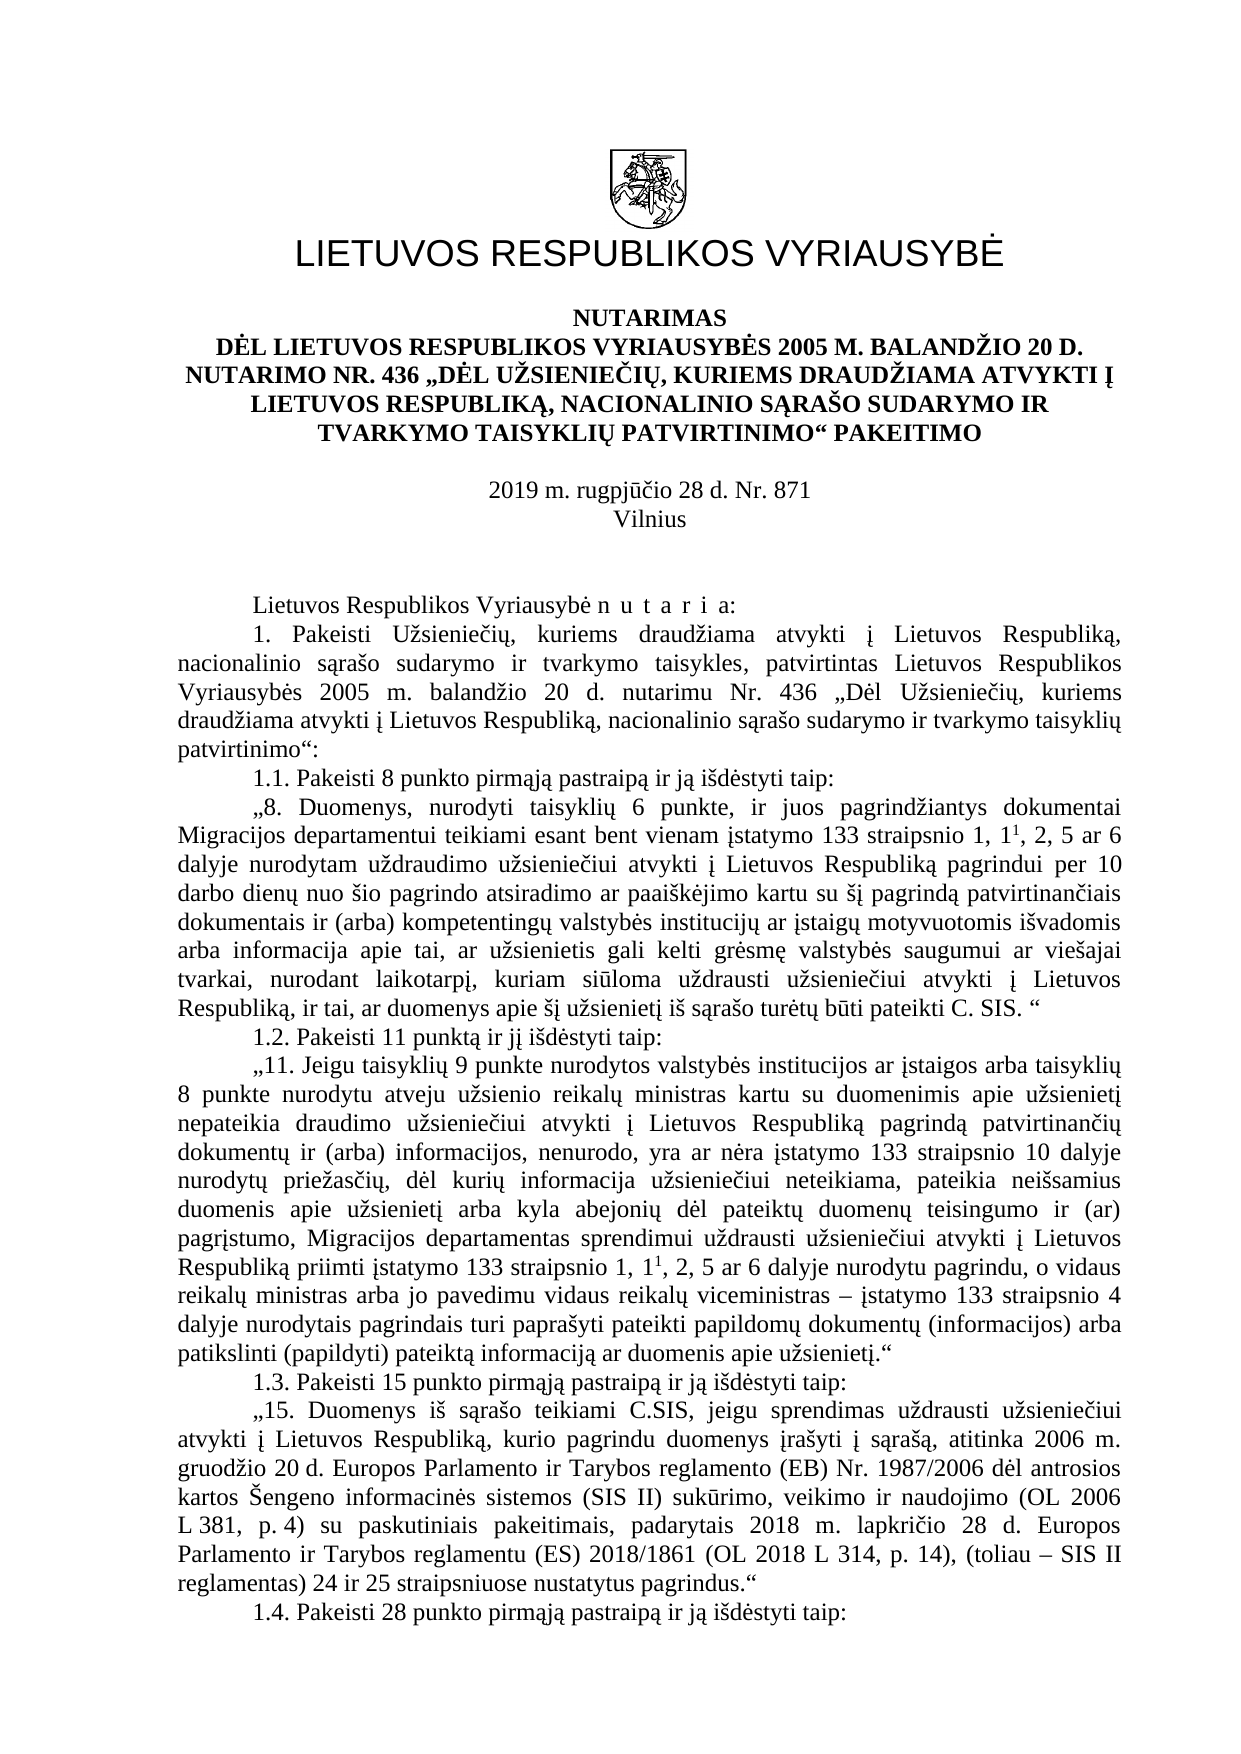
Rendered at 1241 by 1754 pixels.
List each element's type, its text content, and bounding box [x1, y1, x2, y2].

text DĖL LIETUVOS RESPUBLIKOS VYRIAUSYBĖS 2005 M. BALANDŽIO 20 D. NUTARIMO NR. 436 „DĖL UŽSIENIEČIŲ, KURIEMS DRAUDŽIAMA ATVYKTI Į LIETUVOS RESPUBLIKĄ, NACIONALINIO SĄRAŠO SUDARYMO IR TVARKYMO TAISYKLIŲ PATVIRTINIMO“ PAKEITIMO [177, 332, 1122, 447]
text NUTARIMAS [177, 303, 1122, 332]
text Lietuvos Respublikos Vyriausybė [177, 231, 1122, 274]
text 1. Pakeisti Užsieniečių, kuriems draudžiama atvykti į Lietuvos Respubliką, nacionalinio sąrašo sudarymo ir tvarkymo taisykles, patvirtintas Lietuvos Respublikos Vyriausybės 2005 m. balandžio 20 d. nutarimu Nr. 436 „Dėl Užsieniečių, kuriems draudžiama atvykti į Lietuvos Respubliką, nacionalinio sąrašo sudarymo ir tvarkymo taisyklių patvirtinimo“: [177, 619, 1122, 763]
text 1.3. Pakeisti 15 punkto pirmąją pastraipą ir ją išdėstyti taip: [177, 1367, 1122, 1396]
text Vilnius [177, 504, 1122, 533]
text „11. Jeigu taisyklių 9 punkte nurodytos valstybės institucijos ar įstaigos arba taisyklių 8 punkte nurodytu atveju užsienio reikalų ministras kartu su duomenimis apie užsienietį nepateikia draudimo užsieniečiui atvykti į Lietuvos Respubliką pagrindą patvirtinančių dokumentų ir (arba) informacijos, nenurodo, yra ar nėra įstatymo 133 straipsnio 10 dalyje nurodytų priežasčių, dėl kurių informacija užsieniečiui neteikiama, pateikia neišsamius duomenis apie užsienietį arba kyla abejonių dėl pateiktų duomenų teisingumo ir (ar) pagrįstumo, Migracijos departamentas sprendimui uždrausti užsieniečiui atvykti į Lietuvos Respubliką priimti įstatymo 133 straipsnio 1, 11, 2, 5 ar 6 dalyje nurodytu pagrindu, o vidaus reikalų ministras arba jo pavedimu vidaus reikalų viceministras – įstatymo 133 straipsnio 4 dalyje nurodytais pagrindais turi paprašyti pateikti papildomų dokumentų (informacijos) arba patikslinti (papildyti) pateiktą informaciją ar duomenis apie užsienietį.“ [177, 1051, 1122, 1367]
text „15. Duomenys iš sąrašo teikiami C.SIS, jeigu sprendimas uždrausti užsieniečiui atvykti į Lietuvos Respubliką, kurio pagrindu duomenys įrašyti į sąrašą, atitinka 2006 m. gruodžio 20 d. Europos Parlamento ir Tarybos reglamento (EB) Nr. 1987/2006 dėl antrosios kartos Šengeno informacinės sistemos (SIS II) sukūrimo, veikimo ir naudojimo (OL 2006 L 381, p. 4) su paskutiniais pakeitimais, padarytais 2018 m. lapkričio 28 d. Europos Parlamento ir Tarybos reglamentu (ES) 2018/1861 (OL 2018 L 314, p. 14), (toliau – SIS II reglamentas) 24 ir 25 straipsniuose nustatytus pagrindus.“ [177, 1396, 1122, 1597]
text „8. Duomenys, nurodyti taisyklių 6 punkte, ir juos pagrindžiantys dokumentai Migracijos departamentui teikiami esant bent vienam įstatymo 133 straipsnio 1, 11, 2, 5 ar 6 dalyje nurodytam uždraudimo užsieniečiui atvykti į Lietuvos Respubliką pagrindui per 10 darbo dienų nuo šio pagrindo atsiradimo ar paaiškėjimo kartu su šį pagrindą patvirtinančiais dokumentais ir (arba) kompetentingų valstybės institucijų ar įstaigų motyvuotomis išvadomis arba informacija apie tai, ar užsienietis gali kelti grėsmę valstybės saugumui ar viešajai tvarkai, nurodant laikotarpį, kuriam siūloma uždrausti užsieniečiui atvykti į Lietuvos Respubliką, ir tai, ar duomenys apie šį užsienietį iš sąrašo turėtų būti pateikti C. SIS. “ [177, 792, 1122, 1022]
text 1.2. Pakeisti 11 punktą ir jį išdėstyti taip: [177, 1022, 1122, 1051]
text Lietuvos Respublikos Vyriausybė nutaria: [177, 591, 1122, 619]
text 1.4. Pakeisti 28 punkto pirmąją pastraipą ir ją išdėstyti taip: [177, 1597, 1122, 1626]
text 2019 m. rugpjūčio 28 d. Nr. 871 [177, 476, 1122, 504]
text 1.1. Pakeisti 8 punkto pirmąją pastraipą ir ją išdėstyti taip: [177, 763, 1122, 792]
